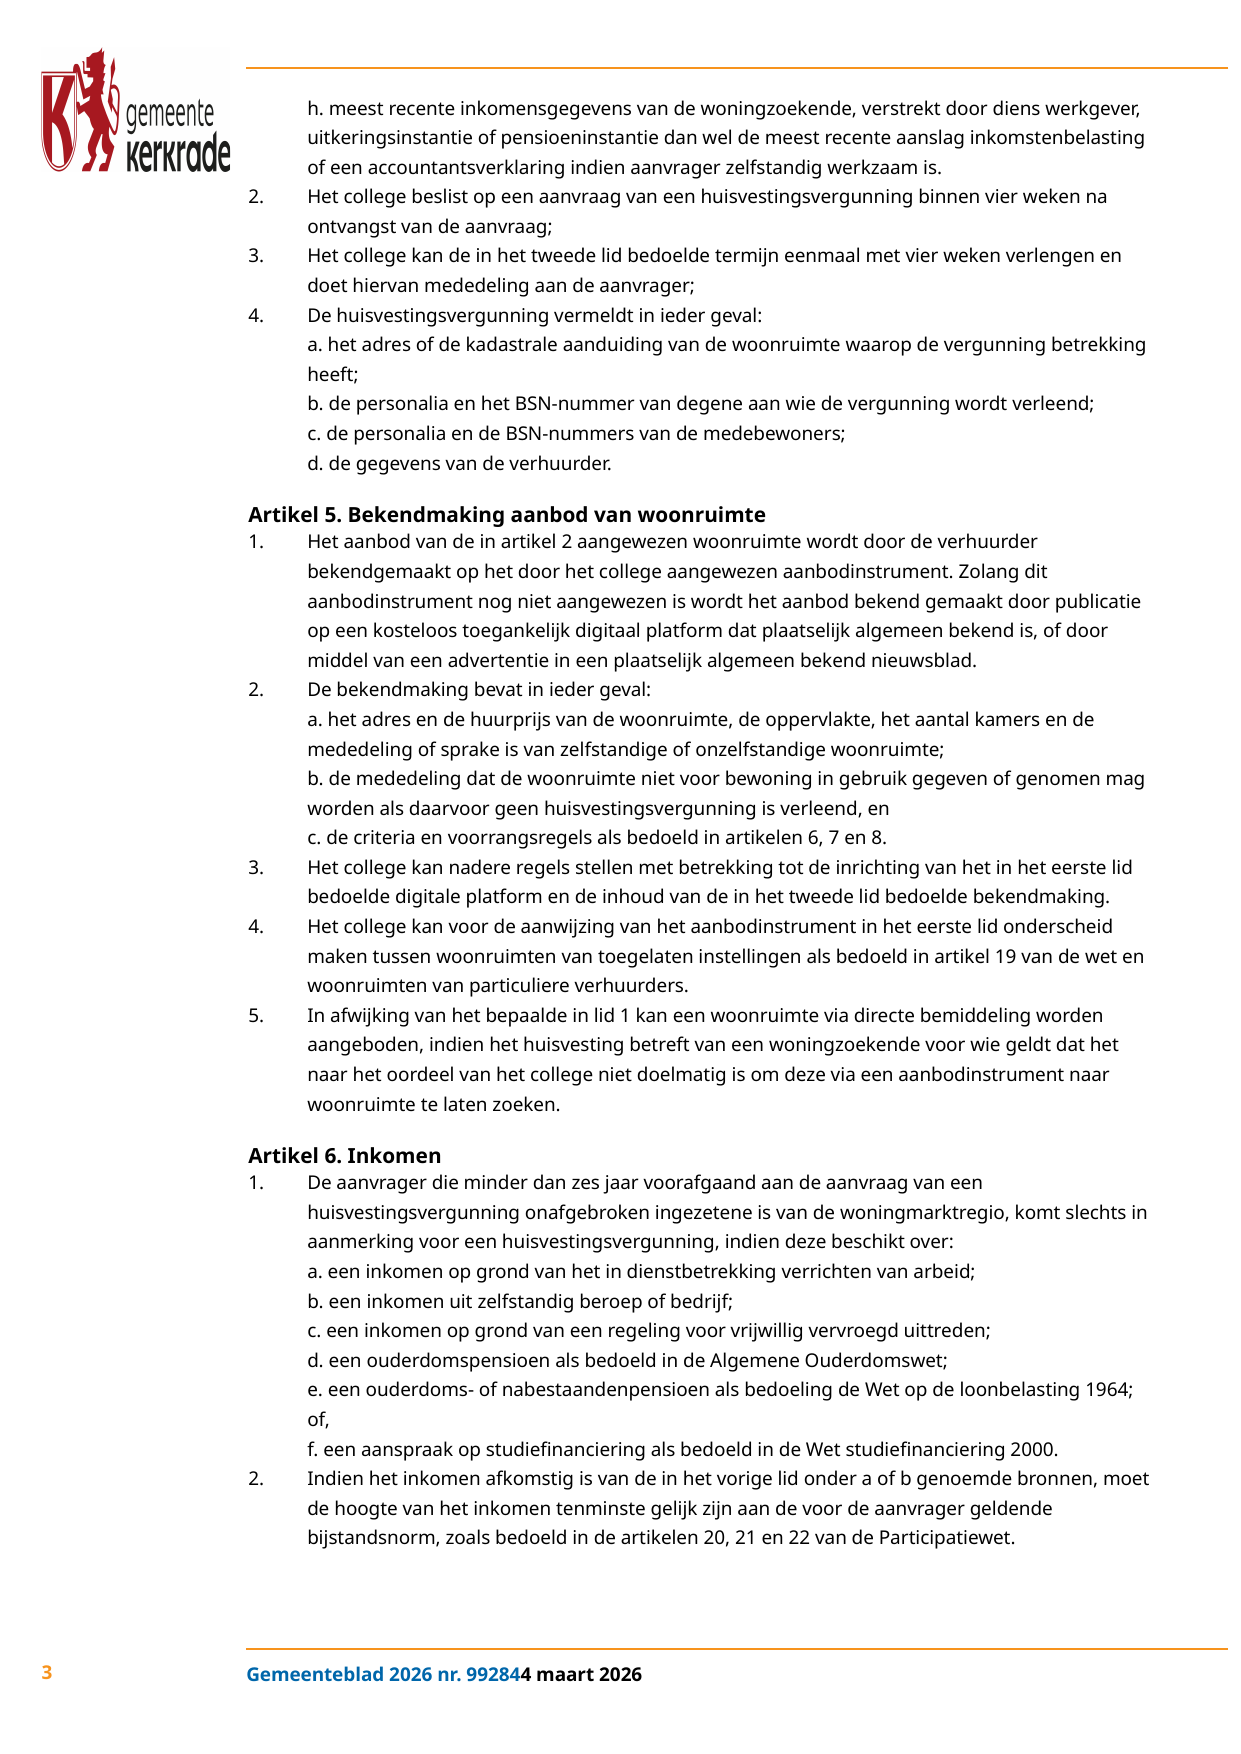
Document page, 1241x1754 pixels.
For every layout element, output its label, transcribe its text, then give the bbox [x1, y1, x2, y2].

list b. de mededeling dat de woonruimte niet voor bewoning in gebruik gegeven of genomen mag worden als daarvoor geen huisvestingsvergunning is verleend, en [248, 765, 1152, 821]
list c. een inkomen op grond van een regeling voor vrijwillig vervroegd uittreden; [248, 1317, 1152, 1343]
list Het college kan de in het tweede lid bedoelde termijn eenmaal met vier weken verlengen en doet hiervan mededeling aan de aanvrager; [248, 243, 1152, 298]
text Artikel 6. Inkomen [248, 1141, 1152, 1169]
text Artikel 5. Bekendmaking aanbod van woonruimte [248, 500, 1152, 529]
list c. de criteria en voorrangsregels als bedoeld in artikelen 6, 7 en 8. [248, 824, 1152, 850]
list Het aanbod van de in artikel 2 aangewezen woonruimte wordt door de verhuurder bekendgemaakt op het door het college aangewezen aanbodinstrument. Zolang dit aanbodinstrument nog niet aangewezen is wordt het aanbod bekend gemaakt door publicatie op een kosteloos toegankelijk digitaal platform dat plaatselijk algemeen bekend is, of door middel van een advertentie in een plaatselijk algemeen bekend nieuwsblad. [248, 529, 1152, 673]
list a. een inkomen op grond van het in dienstbetrekking verrichten van arbeid; [248, 1258, 1152, 1284]
picture [41, 47, 231, 172]
list c. de personalia en de BSN-nummers van de medebewoners; [248, 420, 1152, 446]
list h. meest recente inkomensgegevens van de woningzoekende, verstrekt door diens werkgever, uitkeringsinstantie of pensioeninstantie dan wel de meest recente aanslag inkomstenbelasting of een accountantsverklaring indien aanvrager zelfstandig werkzaam is. [248, 95, 1152, 180]
list De bekendmaking bevat in ieder geval: [248, 677, 1152, 702]
list f. een aanspraak op studiefinanciering als bedoeld in de Wet studiefinanciering 2000. [248, 1436, 1152, 1462]
list Het college kan nadere regels stellen met betrekking tot de inrichting van het in het eerste lid bedoelde digitale platform en de inhoud van de in het tweede lid bedoelde bekendmaking. [248, 854, 1152, 909]
list In afwijking van het bepaalde in lid 1 kan een woonruimte via directe bemiddeling worden aangeboden, indien het huisvesting betreft van een woningzoekende voor wie geldt dat het naar het oordeel van het college niet doelmatig is om deze via een aanbodinstrument naar woonruimte te laten zoeken. [248, 1002, 1152, 1116]
list Indien het inkomen afkomstig is van de in het vorige lid onder a of b genoemde bronnen, moet de hoogte van het inkomen tenminste gelijk zijn aan de voor de aanvrager geldende bijstandsnorm, zoals bedoeld in de artikelen 20, 21 en 22 van de Participatiewet. [248, 1465, 1152, 1550]
list Het college kan voor de aanwijzing van het aanbodinstrument in het eerste lid onderscheid maken tussen woonruimten van toegelaten instellingen als bedoeld in artikel 19 van de wet en woonruimten van particuliere verhuurders. [248, 913, 1152, 998]
list b. een inkomen uit zelfstandig beroep of bedrijf; [248, 1288, 1152, 1314]
list De aanvrager die minder dan zes jaar voorafgaand aan de aanvraag van een huisvestingsvergunning onafgebroken ingezetene is van de woningmarktregio, komt slechts in aanmerking voor een huisvestingsvergunning, indien deze beschikt over: [248, 1169, 1152, 1254]
list of, [248, 1406, 1152, 1432]
list d. een ouderdomspensioen als bedoeld in de Algemene Ouderdomswet; [248, 1347, 1152, 1373]
list e. een ouderdoms- of nabestaandenpensioen als bedoeling de Wet op de loonbelasting 1964; [248, 1377, 1152, 1402]
list Het college beslist op een aanvraag van een huisvestingsvergunning binnen vier weken na ontvangst van de aanvraag; [248, 183, 1152, 239]
list De huisvestingsvergunning vermeldt in ieder geval: [248, 302, 1152, 328]
list a. het adres of de kadastrale aanduiding van de woonruimte waarop de vergunning betrekking heeft; [248, 331, 1152, 387]
list a. het adres en de huurprijs van de woonruimte, de oppervlakte, het aantal kamers en de mededeling of sprake is van zelfstandige of onzelfstandige woonruimte; [248, 706, 1152, 761]
list d. de gegevens van de verhuurder. [248, 450, 1152, 476]
list b. de personalia en het BSN-nummer van degene aan wie de vergunning wordt verleend; [248, 391, 1152, 416]
